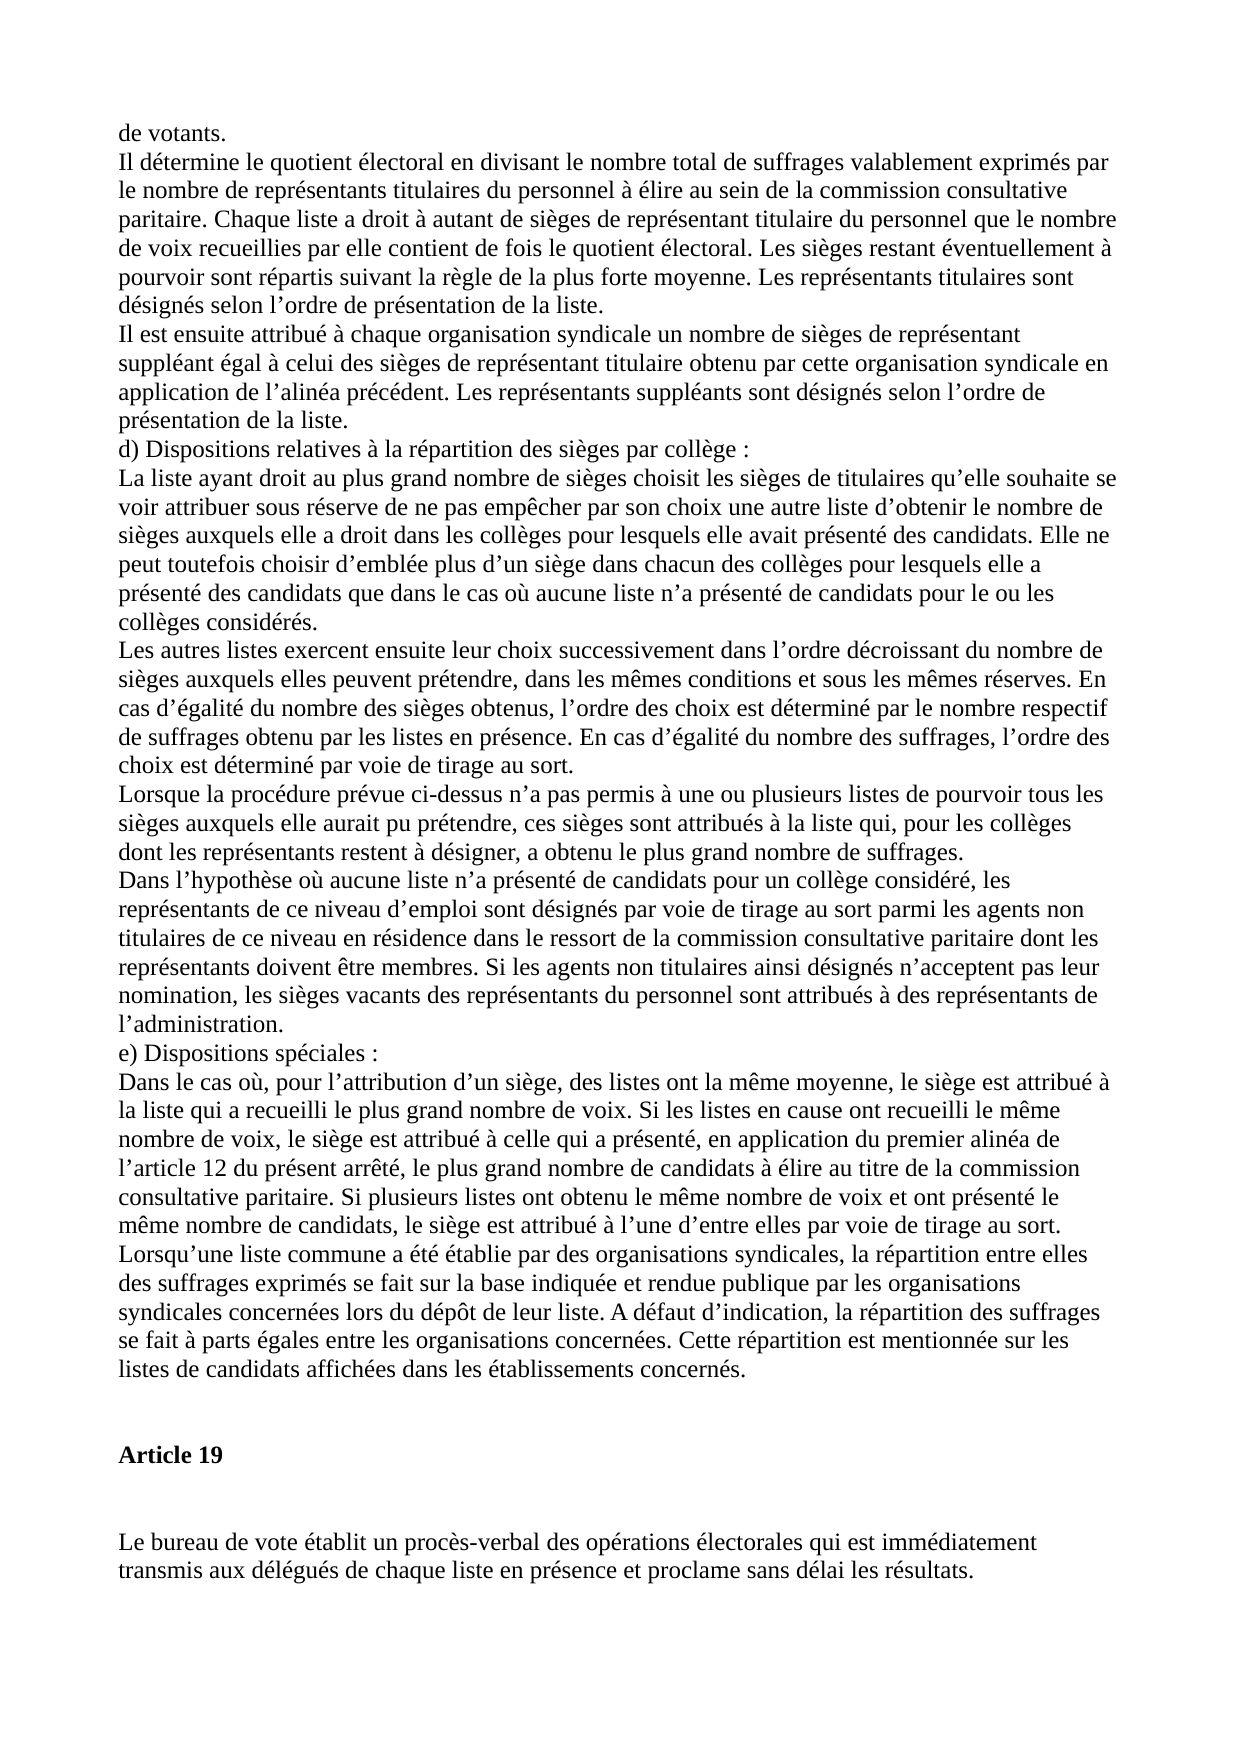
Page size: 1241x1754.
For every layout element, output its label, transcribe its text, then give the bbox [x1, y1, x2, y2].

text Il détermine le quotient électoral en divisant le nombre total de suffrages valablement exprimés par le nombre de représentants titulaires du personnel à élire au sein de la commission consultative paritaire. Chaque liste a droit à autant de sièges de représentant titulaire du personnel que le nombre de voix recueillies par elle contient de fois le quotient électoral. Les sièges restant éventuellement à pourvoir sont répartis suivant la règle de la plus forte moyenne. Les représentants titulaires sont désignés selon l’ordre de présentation de la liste. [118, 147, 1122, 319]
text Article 19 [118, 1441, 1122, 1469]
text Dans le cas où, pour l’attribution d’un siège, des listes ont la même moyenne, le siège est attribué à la liste qui a recueilli le plus grand nombre de voix. Si les listes en cause ont recueilli le même nombre de voix, le siège est attribué à celle qui a présenté, en application du premier alinéa de l’article 12 du présent arrêté, le plus grand nombre de candidats à élire au titre de la commission consultative paritaire. Si plusieurs listes ont obtenu le même nombre de voix et ont présenté le même nombre de candidats, le siège est attribué à l’une d’entre elles par voie de tirage au sort. [118, 1067, 1122, 1239]
text de votants. [118, 118, 1122, 147]
text Il est ensuite attribué à chaque organisation syndicale un nombre de sièges de représentant suppléant égal à celui des sièges de représentant titulaire obtenu par cette organisation syndicale en application de l’alinéa précédent. Les représentants suppléants sont désignés selon l’ordre de présentation de la liste. [118, 319, 1122, 434]
text e) Dispositions spéciales : [118, 1038, 1122, 1067]
text Les autres listes exercent ensuite leur choix successivement dans l’ordre décroissant du nombre de sièges auxquels elles peuvent prétendre, dans les mêmes conditions et sous les mêmes réserves. En cas d’égalité du nombre des sièges obtenus, l’ordre des choix est déterminé par le nombre respectif de suffrages obtenu par les listes en présence. En cas d’égalité du nombre des suffrages, l’ordre des choix est déterminé par voie de tirage au sort. [118, 636, 1122, 779]
text d) Dispositions relatives à la répartition des sièges par collège : [118, 434, 1122, 463]
text Dans l’hypothèse où aucune liste n’a présenté de candidats pour un collège considéré, les représentants de ce niveau d’emploi sont désignés par voie de tirage au sort parmi les agents non titulaires de ce niveau en résidence dans le ressort de la commission consultative paritaire dont les représentants doivent être membres. Si les agents non titulaires ainsi désignés n’acceptent pas leur nomination, les sièges vacants des représentants du personnel sont attribués à des représentants de l’administration. [118, 866, 1122, 1038]
text Le bureau de vote établit un procès-verbal des opérations électorales qui est immédiatement transmis aux délégués de chaque liste en présence et proclame sans délai les résultats. [118, 1527, 1122, 1584]
text Lorsque la procédure prévue ci-dessus n’a pas permis à une ou plusieurs listes de pourvoir tous les sièges auxquels elle aurait pu prétendre, ces sièges sont attribués à la liste qui, pour les collèges dont les représentants restent à désigner, a obtenu le plus grand nombre de suffrages. [118, 779, 1122, 866]
text La liste ayant droit au plus grand nombre de sièges choisit les sièges de titulaires qu’elle souhaite se voir attribuer sous réserve de ne pas empêcher par son choix une autre liste d’obtenir le nombre de sièges auxquels elle a droit dans les collèges pour lesquels elle avait présenté des candidats. Elle ne peut toutefois choisir d’emblée plus d’un siège dans chacun des collèges pour lesquels elle a présenté des candidats que dans le cas où aucune liste n’a présenté de candidats pour le ou les collèges considérés. [118, 463, 1122, 636]
text Lorsqu’une liste commune a été établie par des organisations syndicales, la répartition entre elles des suffrages exprimés se fait sur la base indiquée et rendue publique par les organisations syndicales concernées lors du dépôt de leur liste. A défaut d’indication, la répartition des suffrages se fait à parts égales entre les organisations concernées. Cette répartition est mentionnée sur les listes de candidats affichées dans les établissements concernés. [118, 1239, 1122, 1383]
